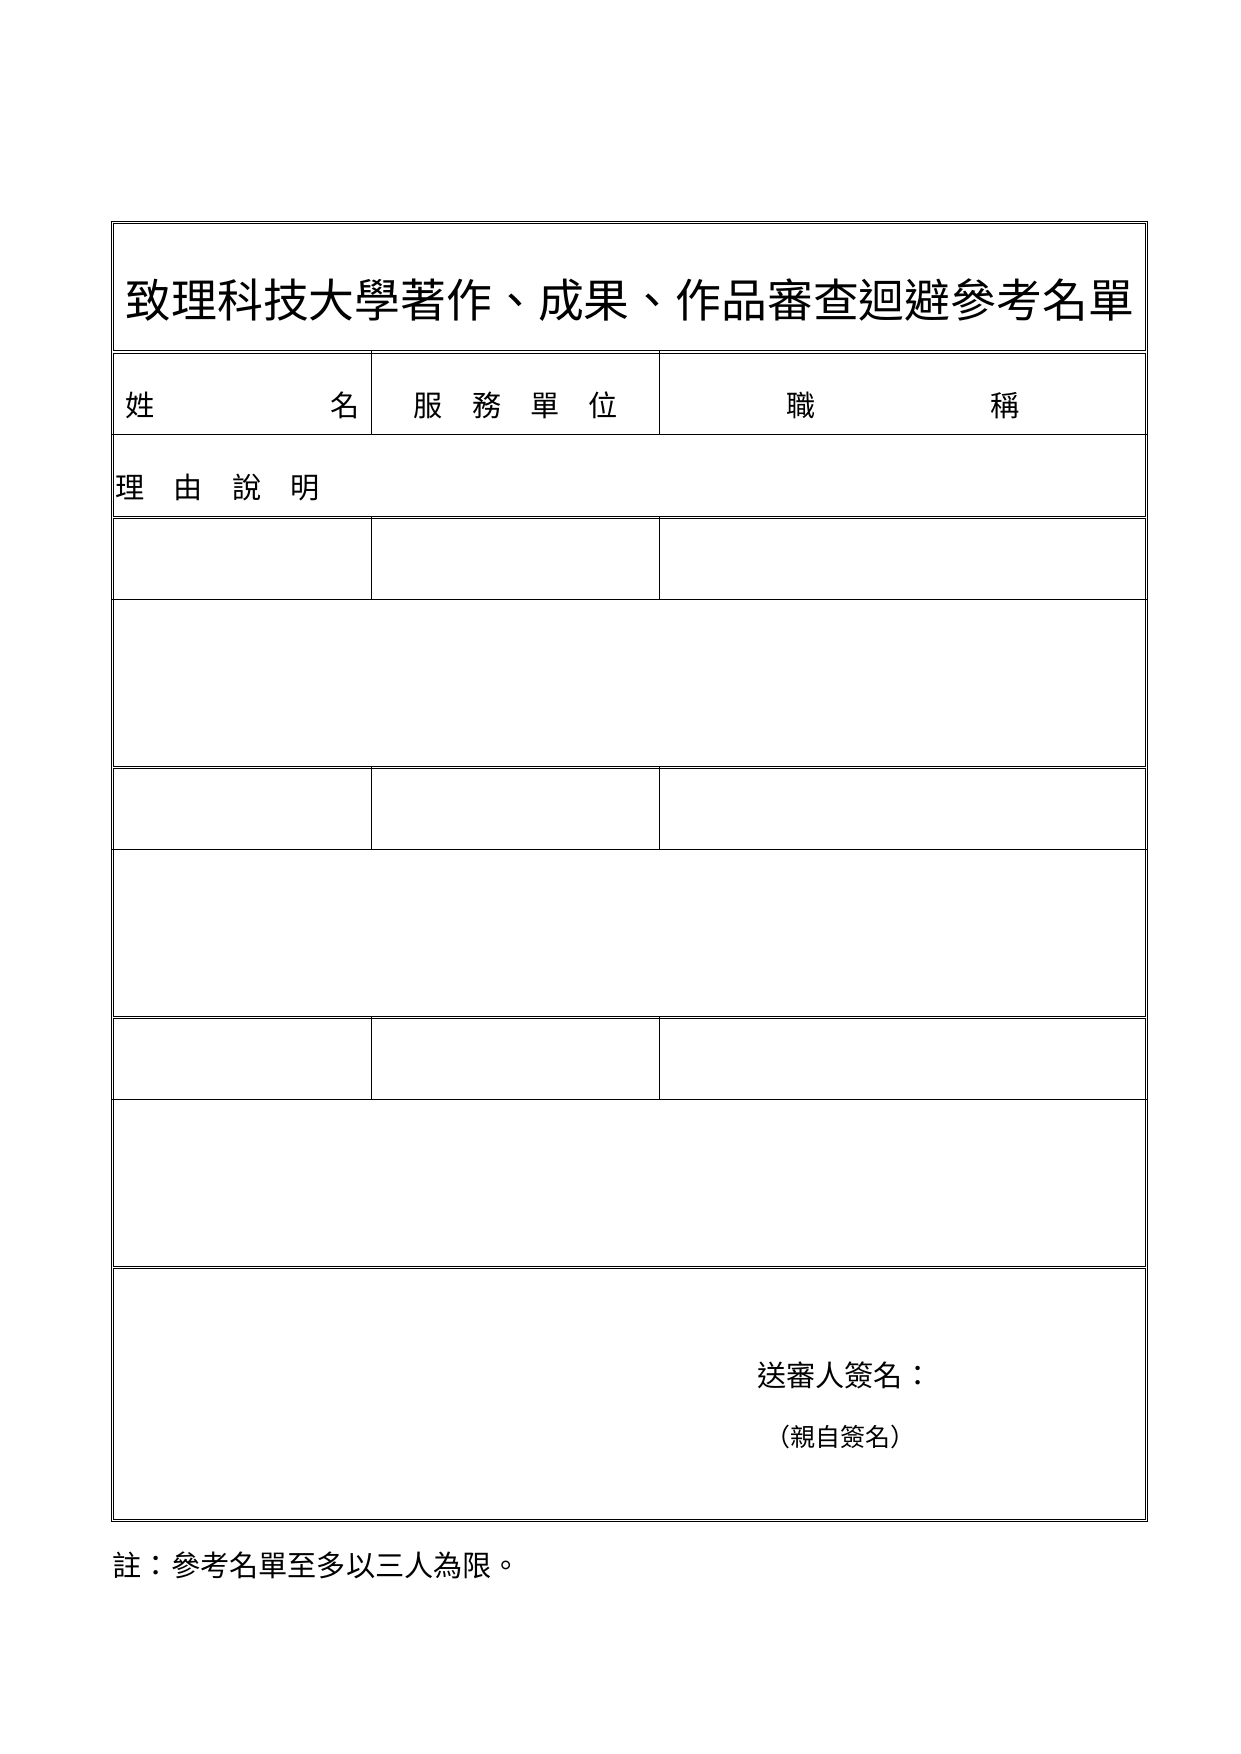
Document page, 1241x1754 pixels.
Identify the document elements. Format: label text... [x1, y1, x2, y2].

table_cell [114, 769, 371, 849]
table_cell 職 稱 [660, 354, 1145, 434]
table_cell [114, 1019, 371, 1099]
table_cell [660, 769, 1145, 849]
table_cell [372, 769, 659, 849]
table_cell 送審人簽名： （親自簽名） [114, 1269, 1145, 1519]
table_cell [372, 519, 659, 599]
table_cell 姓 名 [114, 354, 371, 434]
table_cell 服 務 單 位 [372, 354, 659, 434]
table_cell 理 由 說 明 [114, 435, 1145, 516]
table_cell [114, 600, 1145, 766]
table_cell [660, 1019, 1145, 1099]
table_cell [114, 850, 1145, 1016]
table_cell [114, 1100, 1145, 1266]
table_cell [114, 519, 371, 599]
table_cell [372, 1019, 659, 1099]
table_cell [660, 519, 1145, 599]
text 註：參考名單至多以三人為限。 [112, 1522, 1144, 1585]
table_header 致理科技大學著作、成果、作品審查迴避參考名單 [114, 224, 1145, 350]
